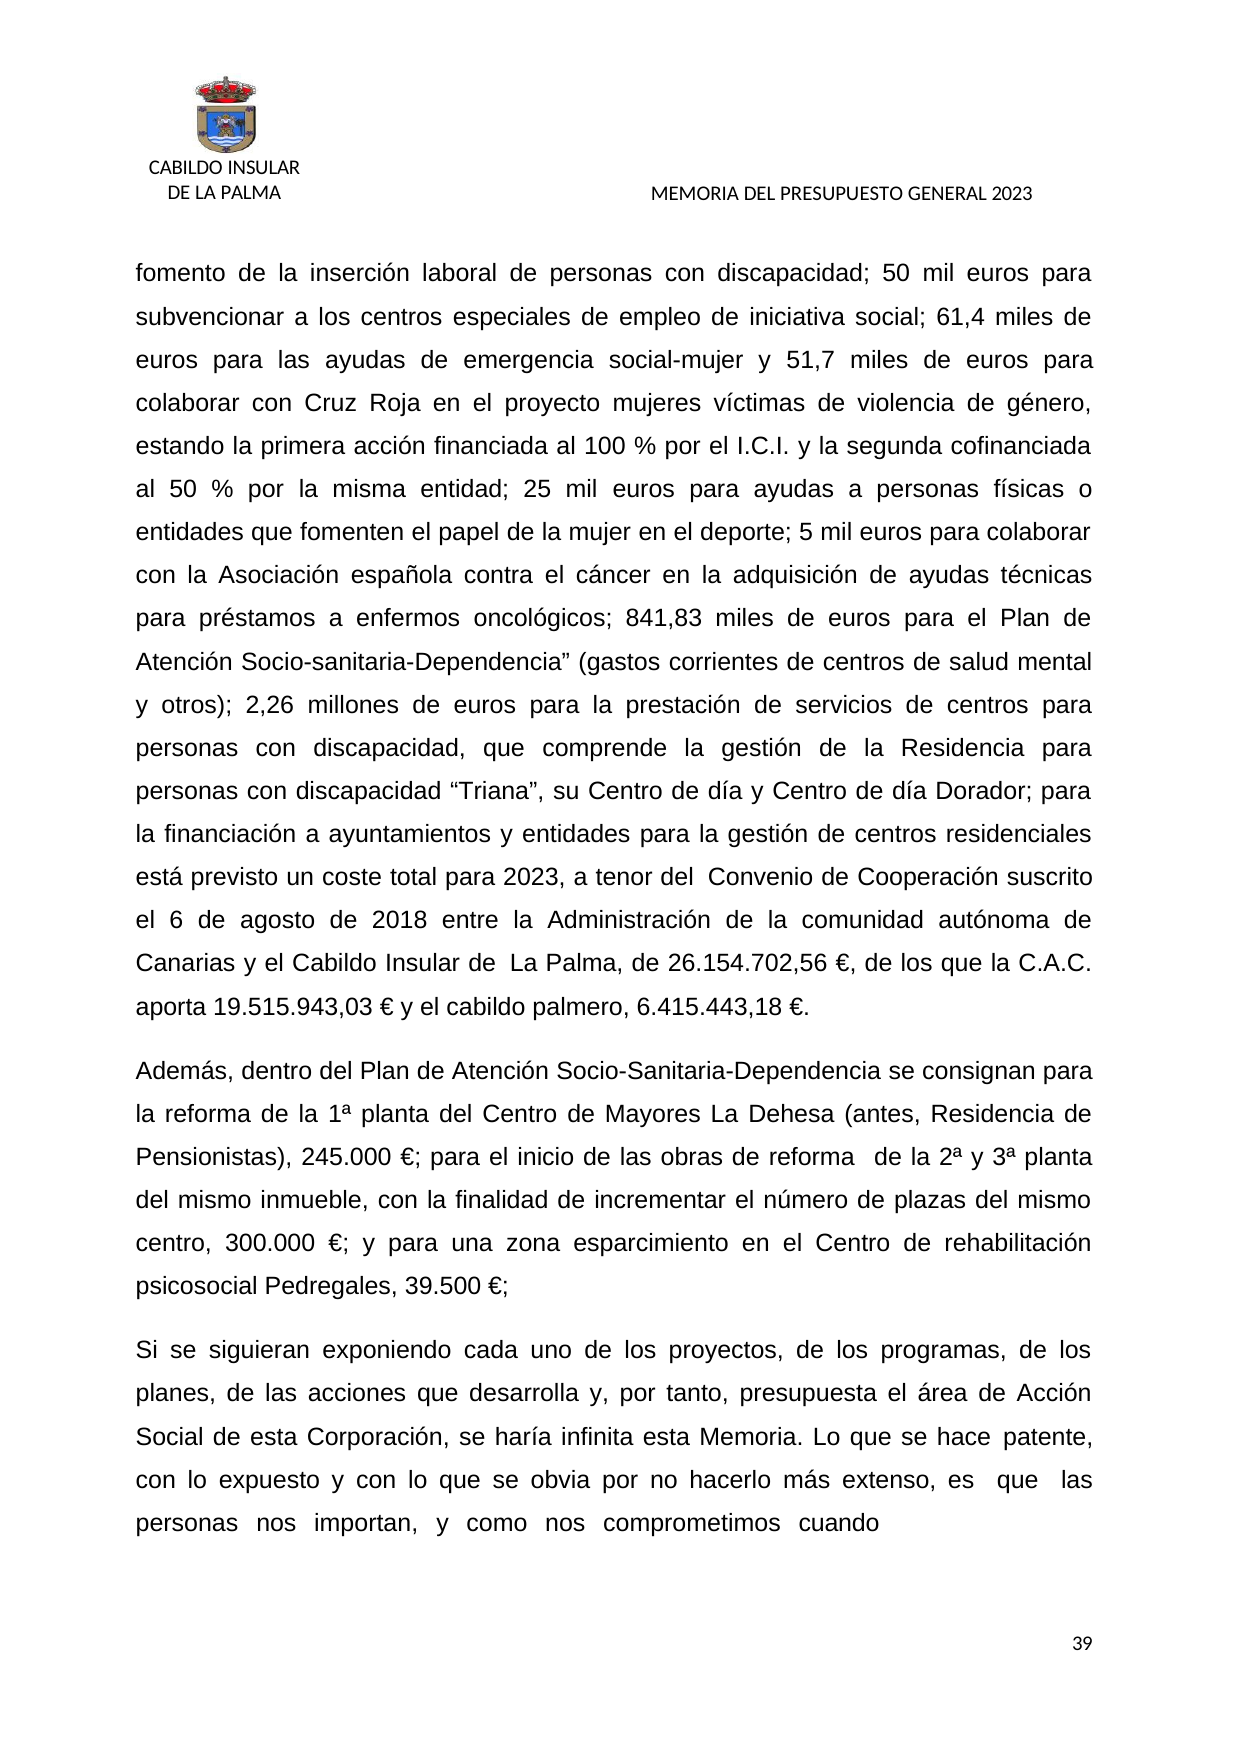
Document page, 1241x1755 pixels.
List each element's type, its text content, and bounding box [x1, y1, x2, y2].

text Si se siguieran exponiendo cada uno de los proyectos, de los programas, de los planes, de las acciones que desarrolla y, por tanto, presupuesta el área de Acción Social de esta Corporación, se haría infinita esta Memoria. Lo que se hace patente, con lo expuesto y con lo que se obvia por no hacerlo más extenso, es que las personas nos importan, y como nos comprometimos cuando [135, 1335, 1093, 1537]
text fomento de la inserción laboral de personas con discapacidad; 50 mil euros para subvencionar a los centros especiales de empleo de iniciativa social; 61,4 miles de euros para las ayudas de emergencia social-mujer y 51,7 miles de euros para colaborar con Cruz Roja en el proyecto mujeres víctimas de violencia de género, estando la primera acción financiada al 100 % por el I.C.I. y la segunda cofinanciada al 50 % por la misma entidad; 25 mil euros para ayudas a personas físicas o entidades que fomenten el papel de la mujer en el deporte; 5 mil euros para colaborar con la Asociación española contra el cáncer en la adquisición de ayudas técnicas para préstamos a enfermos oncológicos; 841,83 miles de euros para el Plan de Atención Socio-sanitaria-Dependencia” (gastos corrientes de centros de salud mental y otros); 2,26 millones de euros para la prestación de servicios de centros para personas con discapacidad, que comprende la gestión de la Residencia para personas con discapacidad “Triana”, su Centro de día y Centro de día Dorador; para la financiación a ayuntamientos y entidades para la gestión de centros residenciales está previsto un coste total para 2023, a tenor del Convenio de Cooperación suscrito el 6 de agosto de 2018 entre la Administración de la comunidad autónoma de Canarias y el Cabildo Insular de La Palma, de 26.154.702,56 €, de los que la C.A.C. aporta 19.515.943,03 € y el cabildo palmero, 6.415.443,18 €. [135, 258, 1094, 1020]
text Además, dentro del Plan de Atención Socio-Sanitaria-Dependencia se consignan para la reforma de la 1ª planta del Centro de Mayores La Dehesa (antes, Residencia de Pensionistas), 245.000 €; para el inicio de las obras de reforma de la 2ª y 3ª planta del mismo inmueble, con la finalidad de incrementar el número de plazas del mismo centro, 300.000 €; y para una zona esparcimiento en el Centro de rehabilitación psicosocial Pedregales, 39.500 €; [135, 1056, 1093, 1300]
